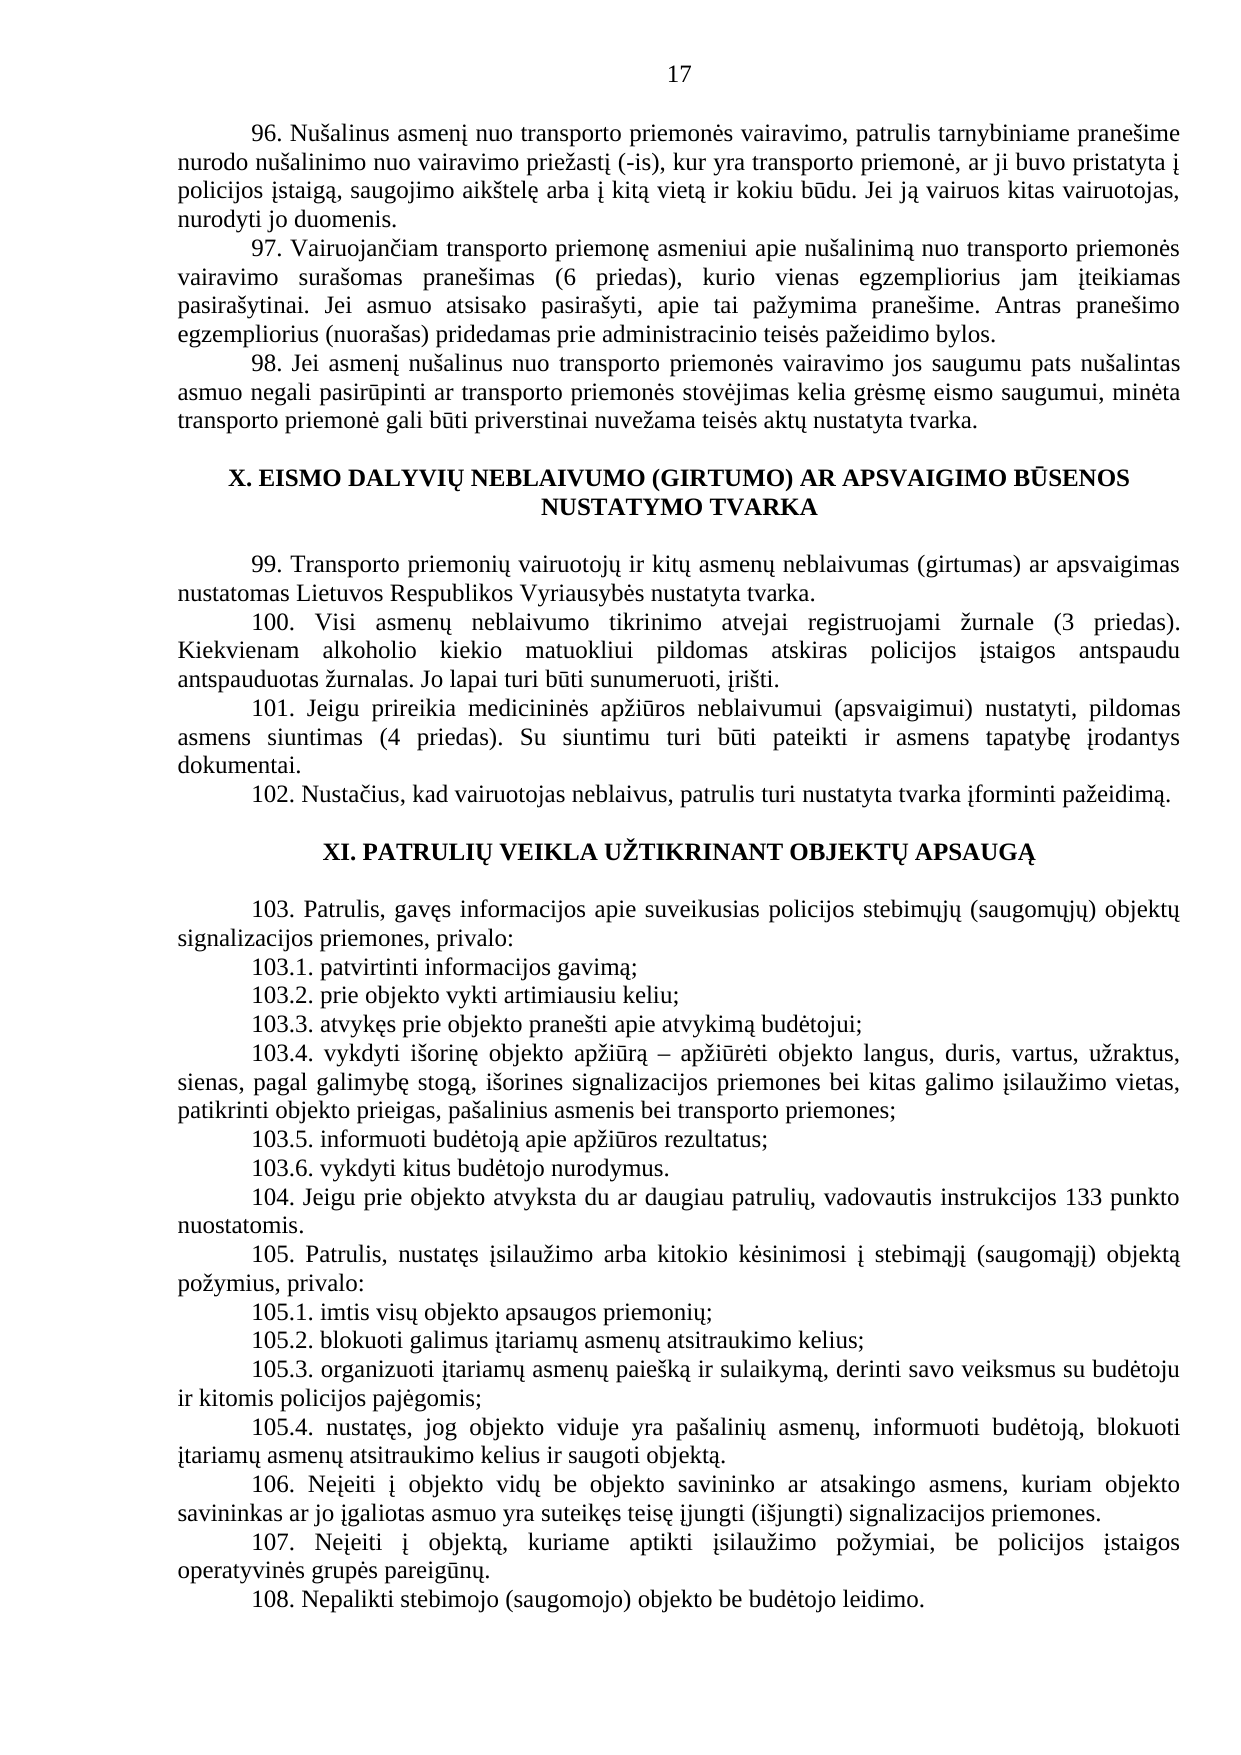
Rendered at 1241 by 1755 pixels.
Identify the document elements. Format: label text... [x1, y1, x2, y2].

text 103.1. patvirtinti informacijos gavimą; [177, 952, 1181, 981]
text 97. Vairuojančiam transporto priemonę asmeniui apie nušalinimą nuo transporto priemonės vairavimo surašomas pranešimas (6 priedas), kurio vienas egzempliorius jam įteikiamas pasirašytinai. Jei asmuo atsisako pasirašyti, apie tai pažymima pranešime. Antras pranešimo egzempliorius (nuorašas) pridedamas prie administracinio teisės pažeidimo bylos. [177, 233, 1181, 348]
text 99. Transporto priemonių vairuotojų ir kitų asmenų neblaivumas (girtumas) ar apsvaigimas nustatomas Lietuvos Respublikos Vyriausybės nustatyta tvarka. [177, 549, 1181, 607]
text 101. Jeigu prireikia medicininės apžiūros neblaivumui (apsvaigimui) nustatyti, pildomas asmens siuntimas (4 priedas). Su siuntimu turi būti pateikti ir asmens tapatybę įrodantys dokumentai. [177, 693, 1181, 779]
text 96. Nušalinus asmenį nuo transporto priemonės vairavimo, patrulis tarnybiniame pranešime nurodo nušalinimo nuo vairavimo priežastį (-is), kur yra transporto priemonė, ar ji buvo pristatyta į policijos įstaigą, saugojimo aikštelę arba į kitą vietą ir kokiu būdu. Jei ją vairuos kitas vairuotojas, nurodyti jo duomenis. [177, 118, 1181, 233]
text 103.6. vykdyti kitus budėtojo nurodymus. [177, 1153, 1181, 1182]
text 103.3. atvykęs prie objekto pranešti apie atvykimą budėtojui; [177, 1009, 1181, 1038]
text 105. Patrulis, nustatęs įsilaužimo arba kitokio kėsinimosi į stebimąjį (saugomąjį) objektą požymius, privalo: [177, 1239, 1181, 1297]
text 98. Jei asmenį nušalinus nuo transporto priemonės vairavimo jos saugumu pats nušalintas asmuo negali pasirūpinti ar transporto priemonės stovėjimas kelia grėsmę eismo saugumui, minėta transporto priemonė gali būti priverstinai nuvežama teisės aktų nustatyta tvarka. [177, 348, 1181, 434]
text 105.3. organizuoti įtariamų asmenų paiešką ir sulaikymą, derinti savo veiksmus su budėtoju ir kitomis policijos pajėgomis; [177, 1354, 1181, 1412]
text 103.2. prie objekto vykti artimiausiu keliu; [177, 981, 1181, 1009]
text X. Eismo dalyvių neblaivumo (GIRTUMO) AR APSVAIGIMO būsenos nustatymo tvarka [177, 463, 1181, 521]
text 103. Patrulis, gavęs informacijos apie suveikusias policijos stebimųjų (saugomųjų) objektų signalizacijos priemones, privalo: [177, 894, 1181, 952]
text 105.4. nustatęs, jog objekto viduje yra pašalinių asmenų, informuoti budėtoją, blokuoti įtariamų asmenų atsitraukimo kelius ir saugoti objektą. [177, 1412, 1181, 1469]
text 103.5. informuoti budėtoją apie apžiūros rezultatus; [177, 1124, 1181, 1153]
text 102. Nustačius, kad vairuotojas neblaivus, patrulis turi nustatyta tvarka įforminti pažeidimą. [177, 779, 1181, 808]
text 106. Neįeiti į objekto vidų be objekto savininko ar atsakingo asmens, kuriam objekto savininkas ar jo įgaliotas asmuo yra suteikęs teisę įjungti (išjungti) signalizacijos priemones. [177, 1469, 1181, 1527]
text XI. patrulių veikla užtikrinant objektų apsaugą [177, 837, 1181, 866]
text 105.1. imtis visų objekto apsaugos priemonių; [177, 1297, 1181, 1326]
text 100. Visi asmenų neblaivumo tikrinimo atvejai registruojami žurnale (3 priedas). Kiekvienam alkoholio kiekio matuokliui pildomas atskiras policijos įstaigos antspaudu antspauduotas žurnalas. Jo lapai turi būti sunumeruoti, įrišti. [177, 607, 1181, 693]
text 104. Jeigu prie objekto atvyksta du ar daugiau patrulių, vadovautis instrukcijos 133 punkto nuostatomis. [177, 1182, 1181, 1239]
text 107. Neįeiti į objektą, kuriame aptikti įsilaužimo požymiai, be policijos įstaigos operatyvinės grupės pareigūnų. [177, 1527, 1181, 1584]
text 103.4. vykdyti išorinę objekto apžiūrą – apžiūrėti objekto langus, duris, vartus, užraktus, sienas, pagal galimybę stogą, išorines signalizacijos priemones bei kitas galimo įsilaužimo vietas, patikrinti objekto prieigas, pašalinius asmenis bei transporto priemones; [177, 1038, 1181, 1124]
text 105.2. blokuoti galimus įtariamų asmenų atsitraukimo kelius; [177, 1326, 1181, 1354]
text 108. Nepalikti stebimojo (saugomojo) objekto be budėtojo leidimo. [177, 1584, 1181, 1613]
